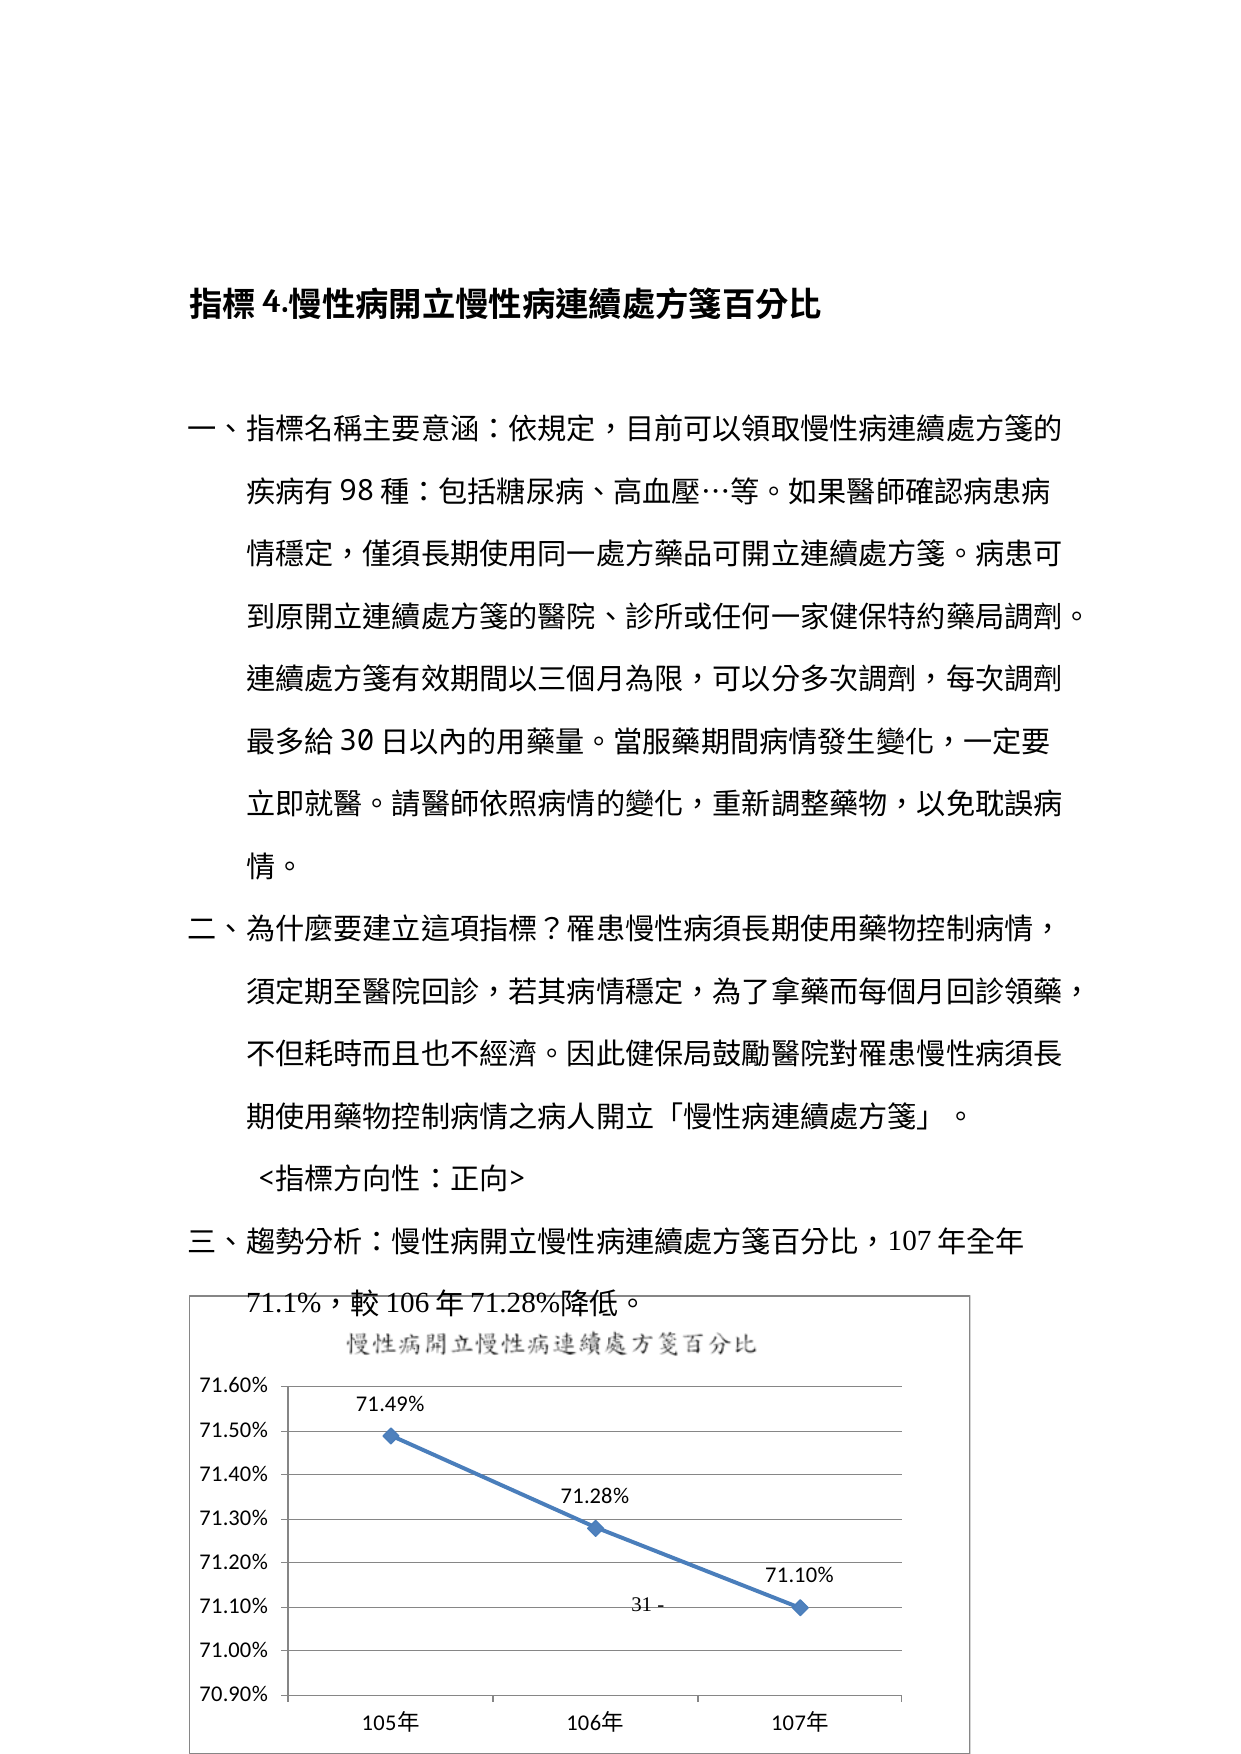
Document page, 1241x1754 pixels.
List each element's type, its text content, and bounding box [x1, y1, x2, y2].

table_header 指標4.慢性病開立慢性病連續處方箋百分比 [188, 198, 868, 329]
text 二、為什麼要建立這項指標？罹患慢性病須長期使用藥物控制病情，須定期至醫院回診，若其病情穩定，為了拿藥而每個月回診領藥，不但耗時而且也不經濟。因此健保局鼓勵醫院對罹患慢性病須長期使用藥物控制病情之病人開立「慢性病連續處方箋」。 [187, 885, 1078, 1135]
text <指標方向性：正向> [187, 1135, 1078, 1198]
text 三、趨勢分析：慢性病開立慢性病連續處方箋百分比，107年全年71.1%，較106年71.28%降低。 [187, 1198, 1078, 1323]
text 一、指標名稱主要意涵：依規定，目前可以領取慢性病連續處方箋的疾病有98種：包括糖尿病、高血壓…等。如果醫師確認病患病情穩定，僅須長期使用同一處方藥品可開立連續處方箋。病患可到原開立連續處方箋的醫院、診所或任何一家健保特約藥局調劑。連續處方箋有效期間以三個月為限，可以分多次調劑，每次調劑最多給30日以內的用藥量。當服藥期間病情發生變化，一定要立即就醫。請醫師依照病情的變化，重新調整藥物，以免耽誤病情。 [187, 385, 1078, 885]
